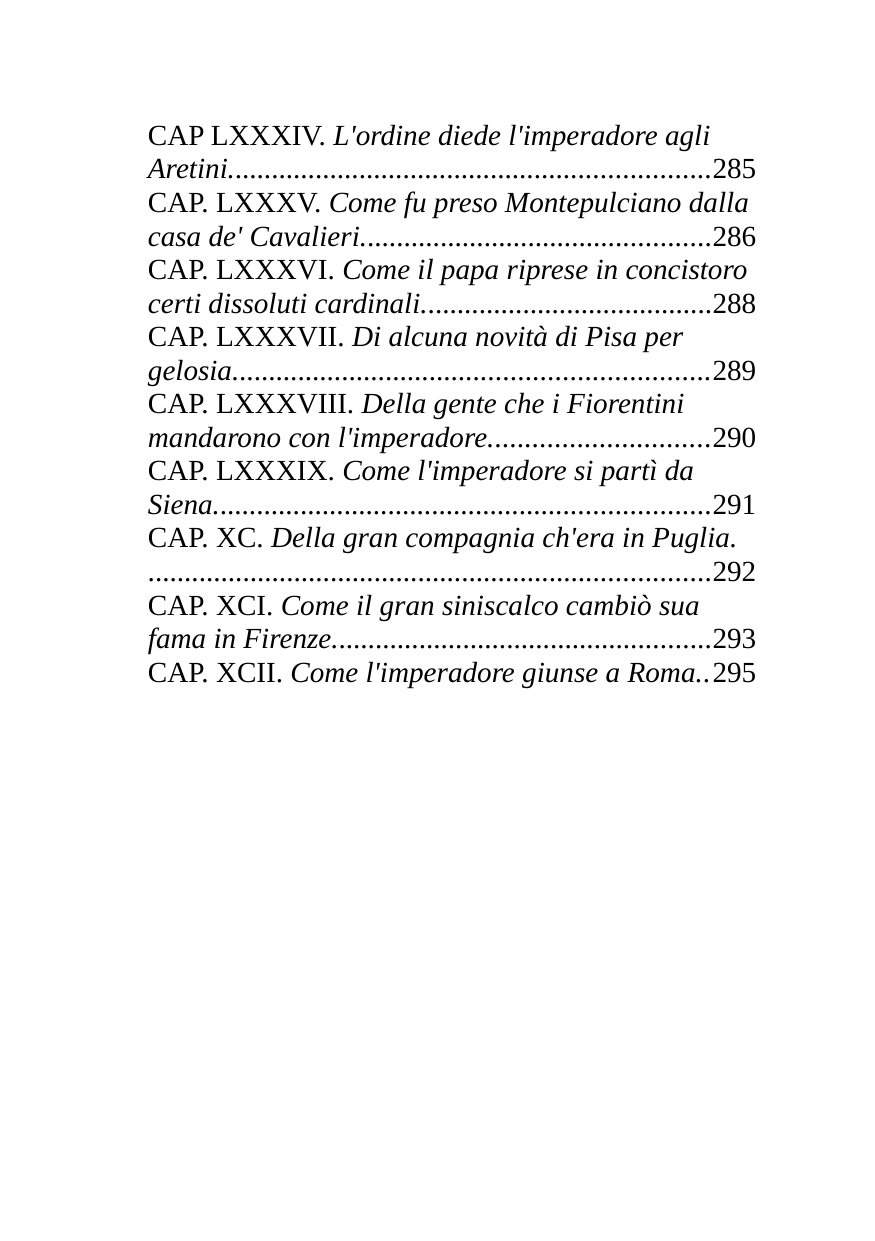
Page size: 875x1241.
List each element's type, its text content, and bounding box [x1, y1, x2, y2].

text CAP. LXXXVII. Di alcuna novità di Pisa per gelosia. 289 [148, 319, 756, 386]
text CAP. XC. Della gran compagnia ch'era in Puglia. 292 [148, 521, 756, 588]
text CAP. XCII. Come l'imperadore giunse a Roma. 295 [148, 655, 756, 688]
text CAP. LXXXVIII. Della gente che i Fiorentini mandarono con l'imperadore. 290 [148, 386, 756, 453]
text CAP. LXXXIX. Come l'imperadore si partì da Siena. 291 [148, 453, 756, 521]
text CAP. LXXXV. Come fu preso Montepulciano dalla casa de' Cavalieri. 286 [148, 185, 756, 252]
text CAP. LXXXVI. Come il papa riprese in concistoro certi dissoluti cardinali. 288 [148, 252, 756, 319]
text CAP. XCI. Come il gran siniscalco cambiò sua fama in Firenze. 293 [148, 588, 756, 655]
text CAP LXXXIV. L'ordine diede l'imperadore agli Aretini. 285 [148, 118, 756, 185]
